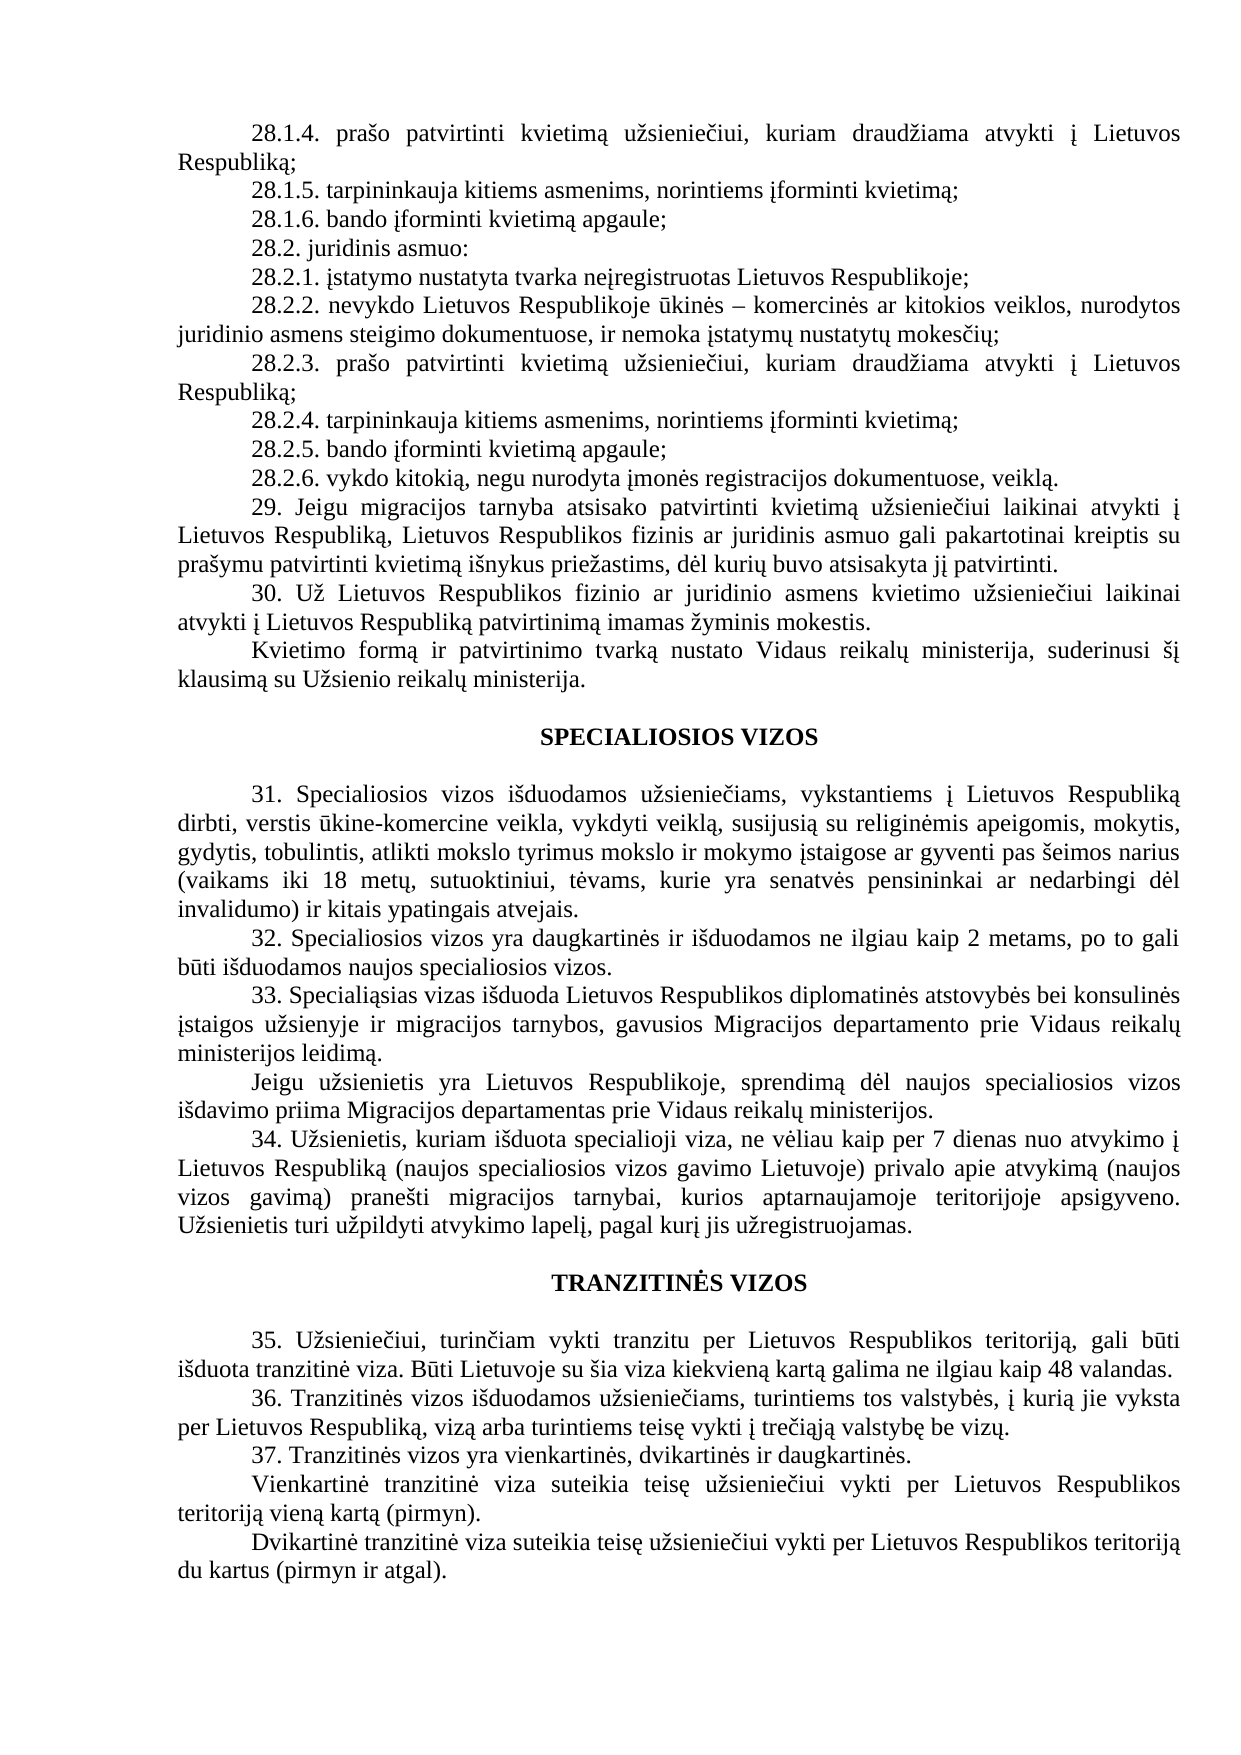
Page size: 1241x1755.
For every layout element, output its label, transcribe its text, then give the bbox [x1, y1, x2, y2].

text Jeigu užsienietis yra Lietuvos Respublikoje, sprendimą dėl naujos specialiosios vizos išdavimo priima Migracijos departamentas prie Vidaus reikalų ministerijos. [177, 1067, 1181, 1124]
text 36. Tranzitinės vizos išduodamos užsieniečiams, turintiems tos valstybės, į kurią jie vyksta per Lietuvos Respubliką, vizą arba turintiems teisę vykti į trečiąją valstybę be vizų. [177, 1383, 1181, 1441]
text 29. Jeigu migracijos tarnyba atsisako patvirtinti kvietimą užsieniečiui laikinai atvykti į Lietuvos Respubliką, Lietuvos Respublikos fizinis ar juridinis asmuo gali pakartotinai kreiptis su prašymu patvirtinti kvietimą išnykus priežastims, dėl kurių buvo atsisakyta jį patvirtinti. [177, 492, 1181, 578]
text 28.1.6. bando įforminti kvietimą apgaule; [177, 204, 1181, 233]
text 32. Specialiosios vizos yra daugkartinės ir išduodamos ne ilgiau kaip 2 metams, po to gali būti išduodamos naujos specialiosios vizos. [177, 923, 1181, 981]
text 31. Specialiosios vizos išduodamos užsieniečiams, vykstantiems į Lietuvos Respubliką dirbti, verstis ūkine-komercine veikla, vykdyti veiklą, susijusią su religinėmis apeigomis, mokytis, gydytis, tobulintis, atlikti mokslo tyrimus mokslo ir mokymo įstaigose ar gyventi pas šeimos narius (vaikams iki 18 metų, sutuoktiniui, tėvams, kurie yra senatvės pensininkai ar nedarbingi dėl invalidumo) ir kitais ypatingais atvejais. [177, 779, 1181, 923]
text 28.2.2. nevykdo Lietuvos Respublikoje ūkinės – komercinės ar kitokios veiklos, nurodytos juridinio asmens steigimo dokumentuose, ir nemoka įstatymų nustatytų mokesčių; [177, 291, 1181, 348]
text 30. Už Lietuvos Respublikos fizinio ar juridinio asmens kvietimo užsieniečiui laikinai atvykti į Lietuvos Respubliką patvirtinimą imamas žyminis mokestis. [177, 578, 1181, 636]
text 34. Užsienietis, kuriam išduota specialioji viza, ne vėliau kaip per 7 dienas nuo atvykimo į Lietuvos Respubliką (naujos specialiosios vizos gavimo Lietuvoje) privalo apie atvykimą (naujos vizos gavimą) pranešti migracijos tarnybai, kurios aptarnaujamoje teritorijoje apsigyveno. Užsienietis turi užpildyti atvykimo lapelį, pagal kurį jis užregistruojamas. [177, 1124, 1181, 1239]
text Vienkartinė tranzitinė viza suteikia teisę užsieniečiui vykti per Lietuvos Respublikos teritoriją vieną kartą (pirmyn). [177, 1469, 1181, 1527]
text 35. Užsieniečiui, turinčiam vykti tranzitu per Lietuvos Respublikos teritoriją, gali būti išduota tranzitinė viza. Būti Lietuvoje su šia viza kiekvieną kartą galima ne ilgiau kaip 48 valandas. [177, 1326, 1181, 1383]
text 28.2.3. prašo patvirtinti kvietimą užsieniečiui, kuriam draudžiama atvykti į Lietuvos Respubliką; [177, 348, 1181, 406]
text 28.1.5. tarpininkauja kitiems asmenims, norintiems įforminti kvietimą; [177, 176, 1181, 204]
text 28.2.4. tarpininkauja kitiems asmenims, norintiems įforminti kvietimą; [177, 406, 1181, 434]
text Tranzitinės vizos [177, 1268, 1181, 1297]
text Kvietimo formą ir patvirtinimo tvarką nustato Vidaus reikalų ministerija, suderinusi šį klausimą su Užsienio reikalų ministerija. [177, 636, 1181, 693]
text 28.1.4. prašo patvirtinti kvietimą užsieniečiui, kuriam draudžiama atvykti į Lietuvos Respubliką; [177, 118, 1181, 176]
text 28.2. juridinis asmuo: [177, 233, 1181, 262]
text 28.2.6. vykdo kitokią, negu nurodyta įmonės registracijos dokumentuose, veiklą. [177, 463, 1181, 492]
text Specialiosios vizos [177, 722, 1181, 751]
text 28.2.5. bando įforminti kvietimą apgaule; [177, 434, 1181, 463]
text 28.2.1. įstatymo nustatyta tvarka neįregistruotas Lietuvos Respublikoje; [177, 262, 1181, 291]
text 33. Specialiąsias vizas išduoda Lietuvos Respublikos diplomatinės atstovybės bei konsulinės įstaigos užsienyje ir migracijos tarnybos, gavusios Migracijos departamento prie Vidaus reikalų ministerijos leidimą. [177, 981, 1181, 1067]
text 37. Tranzitinės vizos yra vienkartinės, dvikartinės ir daugkartinės. [177, 1441, 1181, 1469]
text Dvikartinė tranzitinė viza suteikia teisę užsieniečiui vykti per Lietuvos Respublikos teritoriją du kartus (pirmyn ir atgal). [177, 1527, 1181, 1584]
